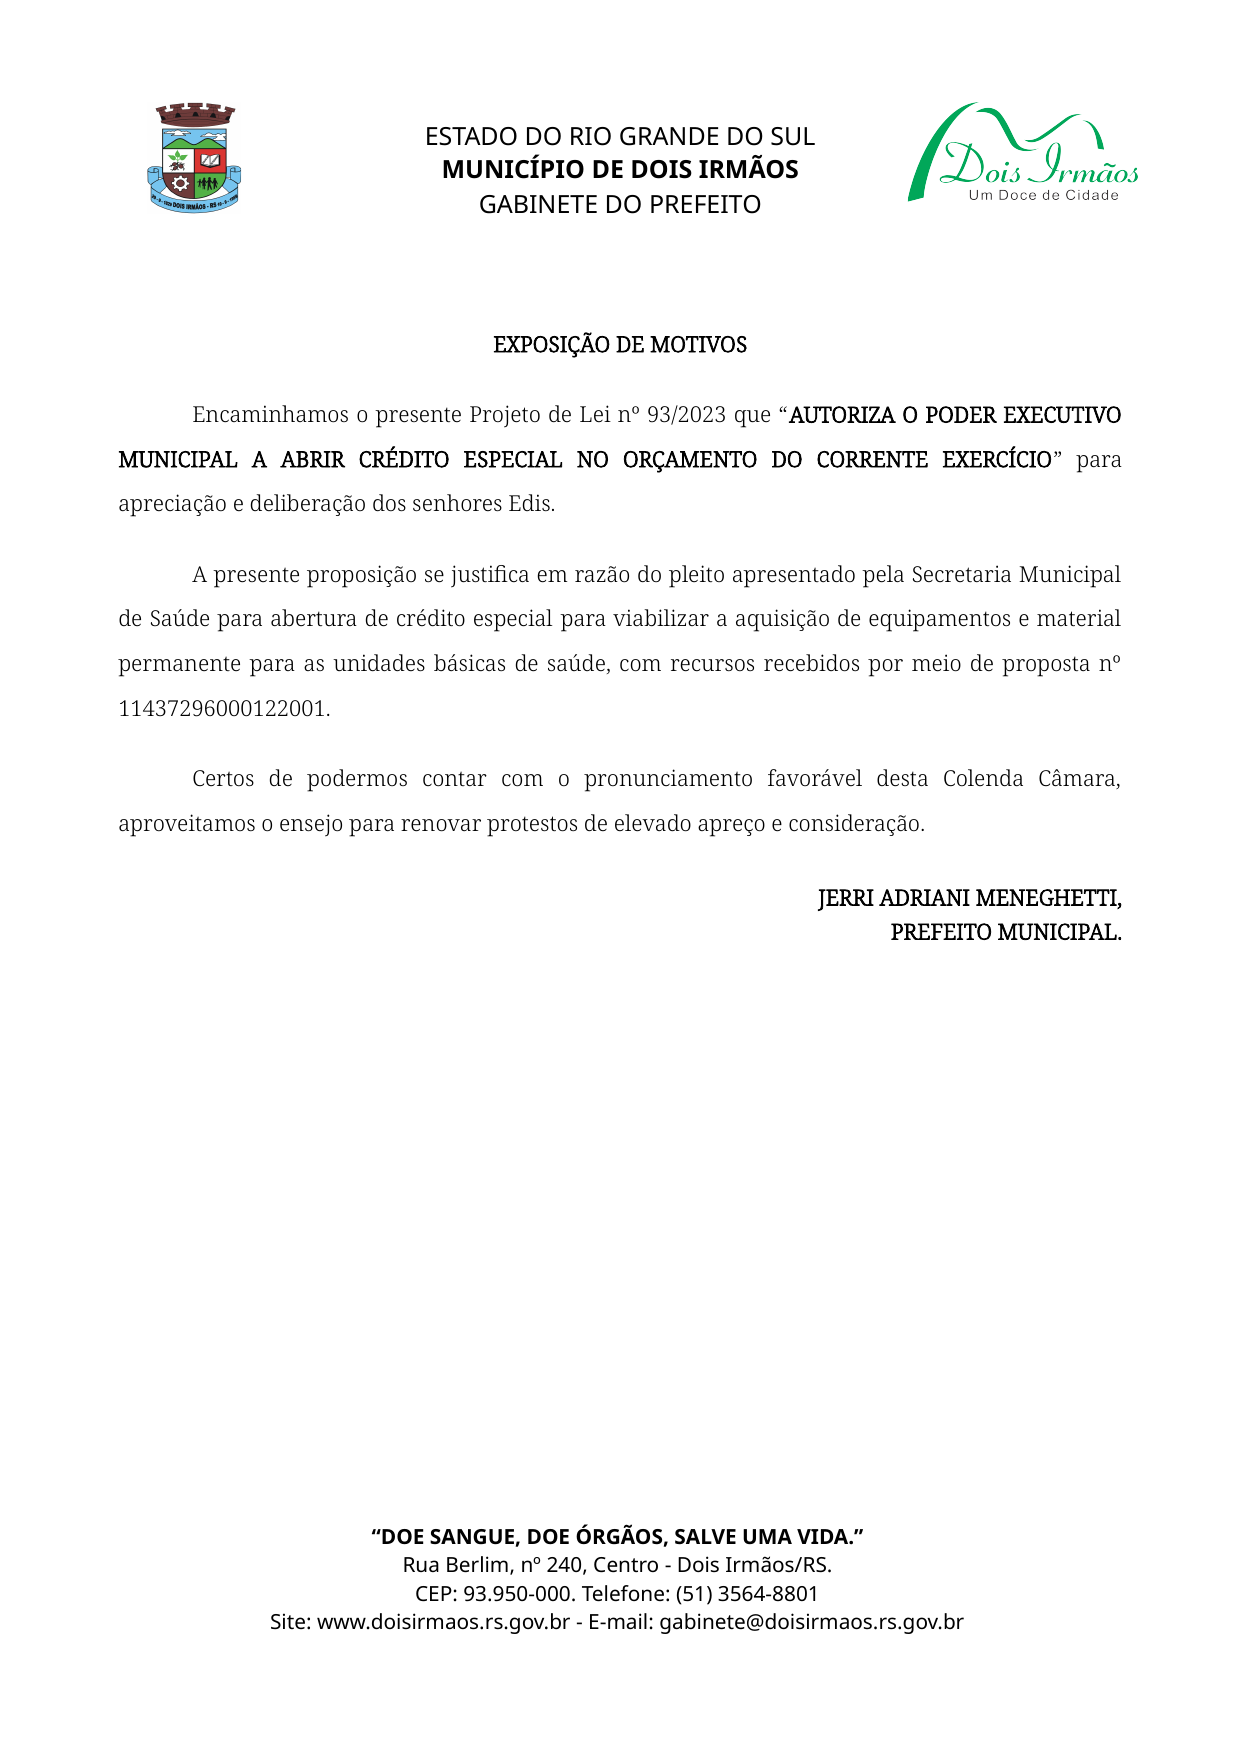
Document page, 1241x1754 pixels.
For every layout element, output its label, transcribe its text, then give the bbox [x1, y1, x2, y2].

text JERRI ADRIANI MENEGHETTI, [118, 882, 1122, 912]
text Certos de podermos contar com o pronunciamento favorável desta Colenda Câmara, aproveitamos o ensejo para renovar protestos de elevado apreço e consideração. [118, 763, 1122, 837]
text PREFEITO MUNICIPAL. [118, 916, 1122, 946]
text A presente proposição se justifica em razão do pleito apresentado pela Secretaria Municipal de Saúde para abertura de crédito especial para viabilizar a aquisição de equipamentos e material permanente para as unidades básicas de saúde, com recursos recebidos por meio de proposta nº 11437296000122001. [118, 559, 1122, 722]
text EXPOSIÇÃO DE MOTIVOS [118, 329, 1122, 358]
picture [147, 102, 242, 214]
picture [907, 102, 1138, 202]
text Encaminhamos o presente Projeto de Lei nº 93/2023 que “AUTORIZA O PODER EXECUTIVO MUNICIPAL A ABRIR CRÉDITO ESPECIAL NO ORÇAMENTO DO CORRENTE EXERCÍCIO” para apreciação e deliberação dos senhores Edis. [118, 399, 1122, 518]
